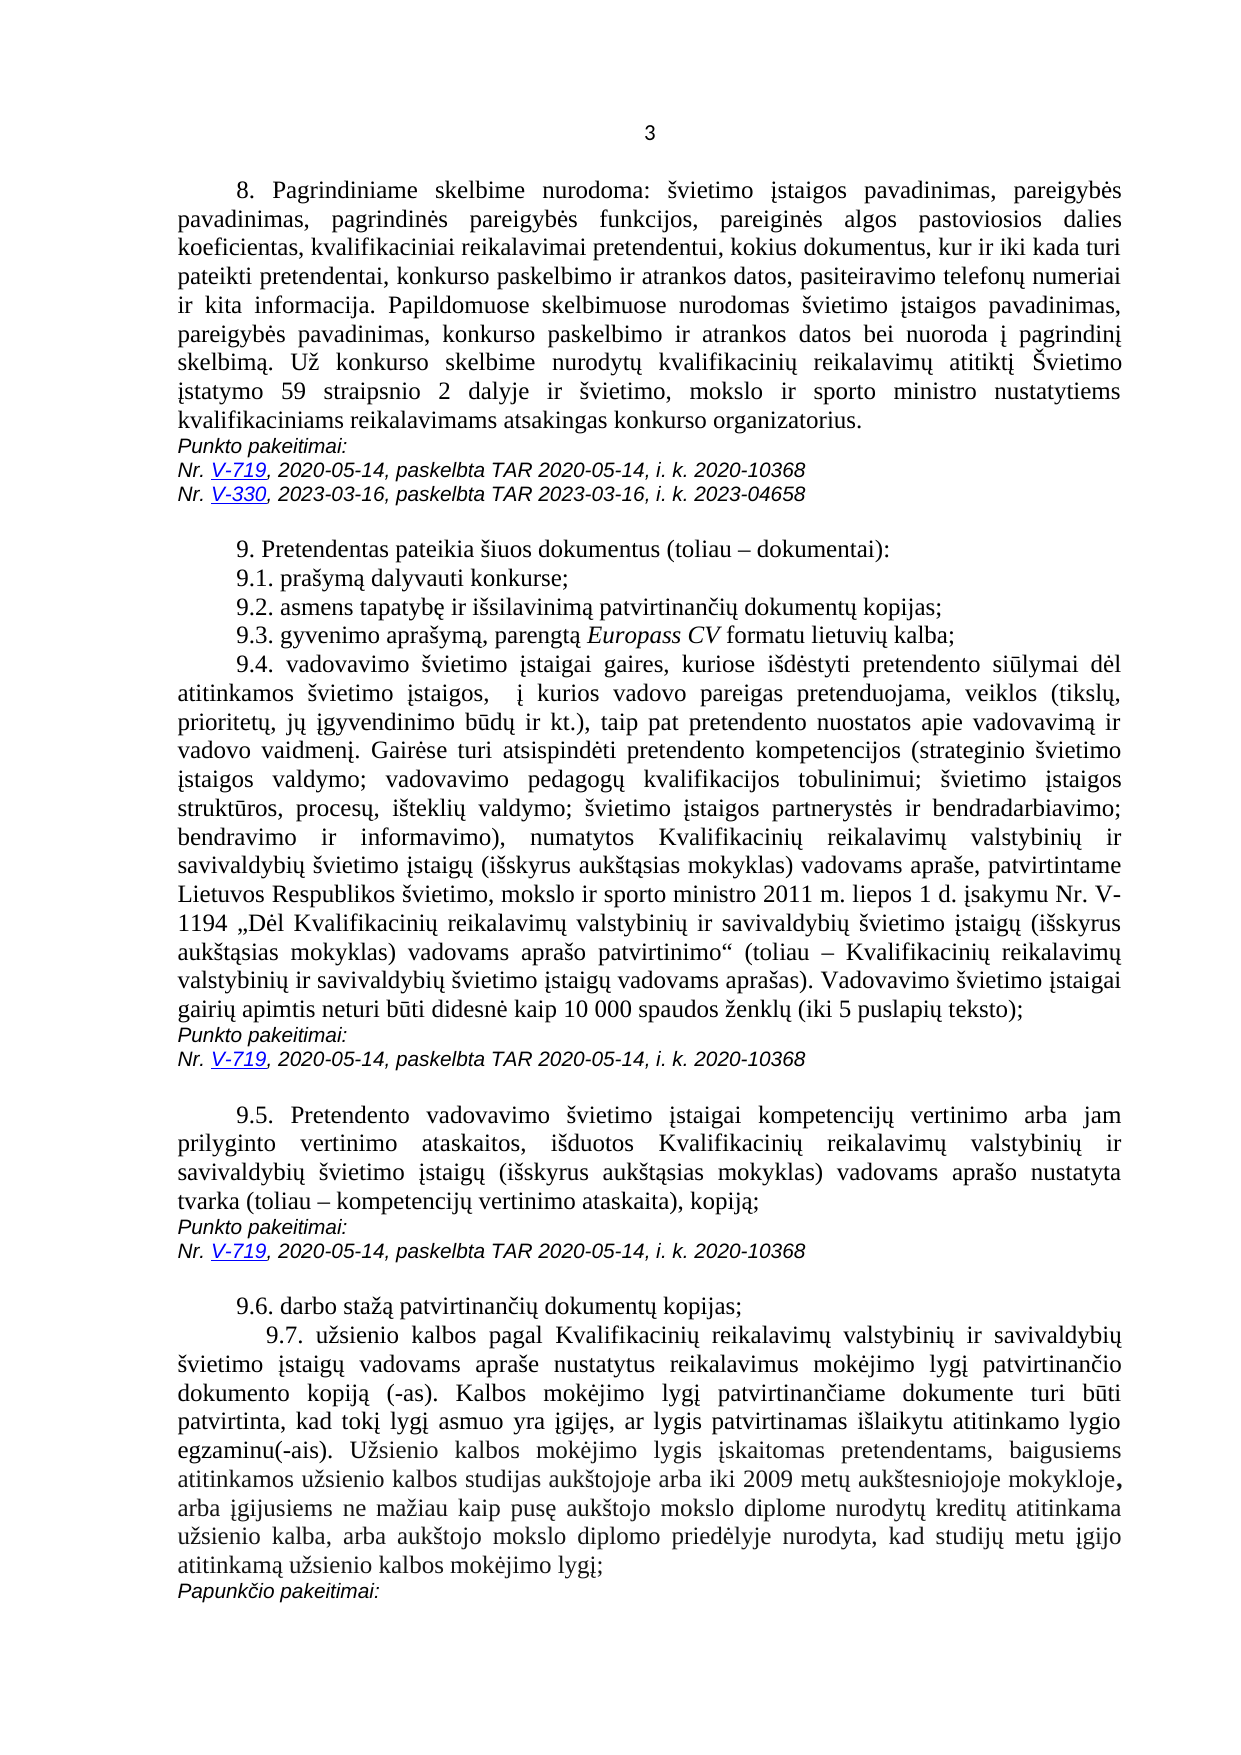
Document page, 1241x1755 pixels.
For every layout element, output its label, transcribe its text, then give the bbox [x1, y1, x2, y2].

text 9. Pretendentas pateikia šiuos dokumentus (toliau – dokumentai): [177, 534, 1122, 563]
text 9.7. užsienio kalbos pagal Kvalifikacinių reikalavimų valstybinių ir savivaldybių švietimo įstaigų vadovams apraše nustatytus reikalavimus mokėjimo lygį patvirtinančio dokumento kopiją (-as). Kalbos mokėjimo lygį patvirtinančiame dokumente turi būti patvirtinta, kad tokį lygį asmuo yra įgijęs, ar lygis patvirtinamas išlaikytu atitinkamo lygio egzaminu(-ais). Užsienio kalbos mokėjimo lygis įskaitomas pretendentams, baigusiems atitinkamos užsienio kalbos studijas aukštojoje arba iki 2009 metų aukštesniojoje mokykloje, arba įgijusiems ne mažiau kaip pusę aukštojo mokslo diplome nurodytų kreditų atitinkama užsienio kalba, arba aukštojo mokslo diplomo priedėlyje nurodyta, kad studijų metu įgijo atitinkamą užsienio kalbos mokėjimo lygį; [177, 1320, 1122, 1579]
text 8. Pagrindiniame skelbime nurodoma: švietimo įstaigos pavadinimas, pareigybės pavadinimas, pagrindinės pareigybės funkcijos, pareiginės algos pastoviosios dalies koeficientas, kvalifikaciniai reikalavimai pretendentui, kokius dokumentus, kur ir iki kada turi pateikti pretendentai, konkurso paskelbimo ir atrankos datos, pasiteiravimo telefonų numeriai ir kita informacija. Papildomuose skelbimuose nurodomas švietimo įstaigos pavadinimas, pareigybės pavadinimas, konkurso paskelbimo ir atrankos datos bei nuoroda į pagrindinį skelbimą. Už konkurso skelbime nurodytų kvalifikacinių reikalavimų atitiktį Švietimo įstatymo 59 straipsnio 2 dalyje ir švietimo, mokslo ir sporto ministro nustatytiems kvalifikaciniams reikalavimams atsakingas konkurso organizatorius. [177, 175, 1122, 434]
text Punkto pakeitimai: [177, 1023, 1122, 1047]
text 9.2. asmens tapatybę ir išsilavinimą patvirtinančių dokumentų kopijas; [177, 592, 1122, 621]
text 9.6. darbo stažą patvirtinančių dokumentų kopijas; [177, 1291, 1122, 1320]
text Nr. V-719, 2020-05-14, paskelbta TAR 2020-05-14, i. k. 2020-10368 [177, 1239, 1122, 1263]
text 9.3. gyvenimo aprašymą, parengtą Europass CV formatu lietuvių kalba; [177, 621, 1122, 649]
text Nr. V-719, 2020-05-14, paskelbta TAR 2020-05-14, i. k. 2020-10368 [177, 458, 1122, 482]
text Punkto pakeitimai: [177, 434, 1122, 458]
text 9.1. prašymą dalyvauti konkurse; [177, 563, 1122, 592]
text 9.5. Pretendento vadovavimo švietimo įstaigai kompetencijų vertinimo arba jam prilyginto vertinimo ataskaitos, išduotos Kvalifikacinių reikalavimų valstybinių ir savivaldybių švietimo įstaigų (išskyrus aukštąsias mokyklas) vadovams aprašo nustatyta tvarka (toliau – kompetencijų vertinimo ataskaita), kopiją; [177, 1100, 1122, 1215]
text Nr. V-330, 2023-03-16, paskelbta TAR 2023-03-16, i. k. 2023-04658 [177, 482, 1122, 506]
text Punkto pakeitimai: [177, 1215, 1122, 1239]
text Nr. V-719, 2020-05-14, paskelbta TAR 2020-05-14, i. k. 2020-10368 [177, 1047, 1122, 1071]
text 9.4. vadovavimo švietimo įstaigai gaires, kuriose išdėstyti pretendento siūlymai dėl atitinkamos švietimo įstaigos, į kurios vadovo pareigas pretenduojama, veiklos (tikslų, prioritetų, jų įgyvendinimo būdų ir kt.), taip pat pretendento nuostatos apie vadovavimą ir vadovo vaidmenį. Gairėse turi atsispindėti pretendento kompetencijos (strateginio švietimo įstaigos valdymo; vadovavimo pedagogų kvalifikacijos tobulinimui; švietimo įstaigos struktūros, procesų, išteklių valdymo; švietimo įstaigos partnerystės ir bendradarbiavimo; bendravimo ir informavimo), numatytos Kvalifikacinių reikalavimų valstybinių ir savivaldybių švietimo įstaigų (išskyrus aukštąsias mokyklas) vadovams apraše, patvirtintame Lietuvos Respublikos švietimo, mokslo ir sporto ministro 2011 m. liepos 1 d. įsakymu Nr. V-1194 „Dėl Kvalifikacinių reikalavimų valstybinių ir savivaldybių švietimo įstaigų (išskyrus aukštąsias mokyklas) vadovams aprašo patvirtinimo“ (toliau – Kvalifikacinių reikalavimų valstybinių ir savivaldybių švietimo įstaigų vadovams aprašas). Vadovavimo švietimo įstaigai gairių apimtis neturi būti didesnė kaip 10 000 spaudos ženklų (iki 5 puslapių teksto); [177, 649, 1122, 1023]
text Papunkčio pakeitimai: [177, 1579, 1122, 1603]
